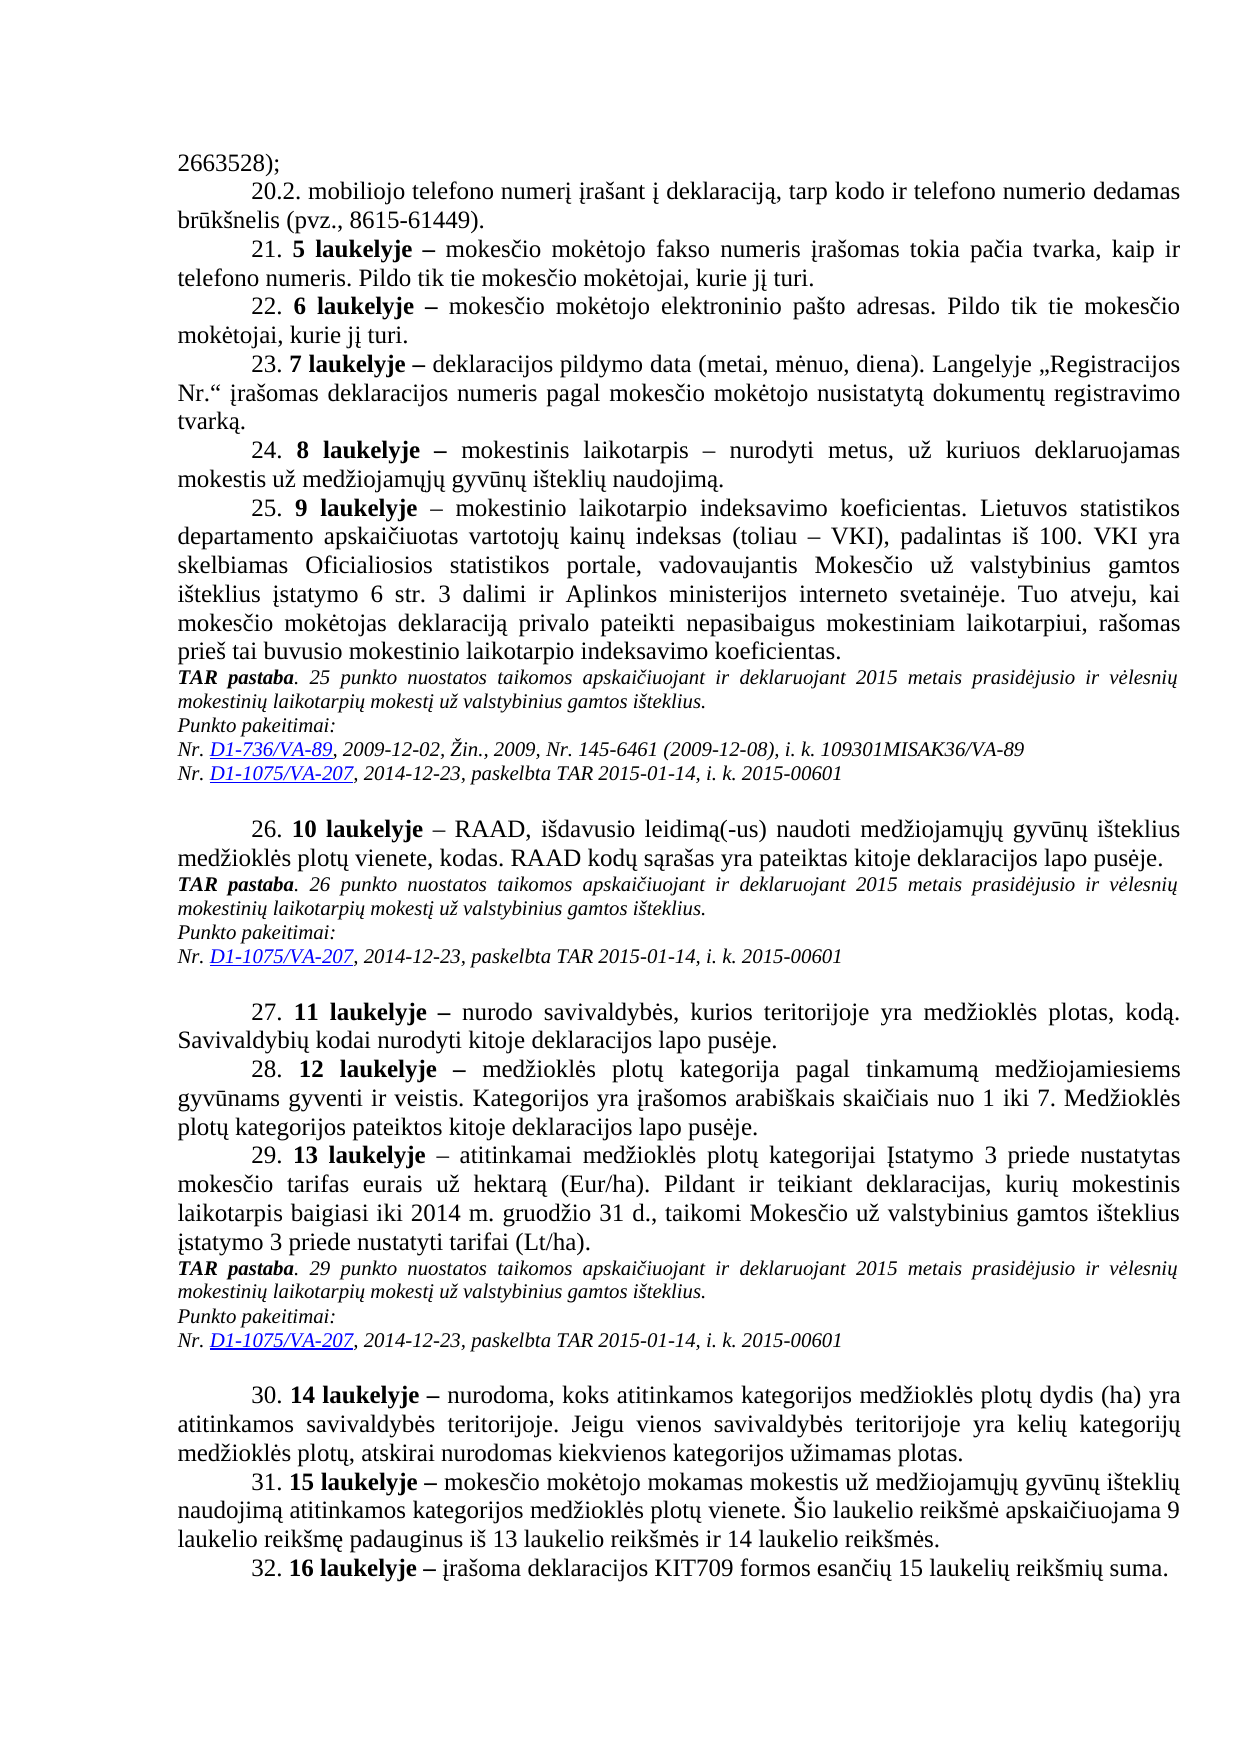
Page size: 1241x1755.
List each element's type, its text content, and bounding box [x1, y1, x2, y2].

text 20.2. mobiliojo telefono numerį įrašant į deklaraciją, tarp kodo ir telefono numerio dedamas brūkšnelis (pvz., 8615-61449). [177, 176, 1181, 234]
text 24. 8 laukelyje – mokestinis laikotarpis – nurodyti metus, už kuriuos deklaruojamas mokestis už medžiojamųjų gyvūnų išteklių naudojimą. [177, 435, 1181, 493]
text Punkto pakeitimai: [177, 713, 1181, 737]
text 30. 14 laukelyje – nurodoma, koks atitinkamos kategorijos medžioklės plotų dydis (ha) yra atitinkamos savivaldybės teritorijoje. Jeigu vienos savivaldybės teritorijoje yra kelių kategorijų medžioklės plotų, atskirai nurodomas kiekvienos kategorijos užimamas plotas. [177, 1380, 1181, 1467]
text Punkto pakeitimai: [177, 1303, 1181, 1328]
text 31. 15 laukelyje – mokesčio mokėtojo mokamas mokestis už medžiojamųjų gyvūnų išteklių naudojimą atitinkamos kategorijos medžioklės plotų vienete. Šio laukelio reikšmė apskaičiuojama 9 laukelio reikšmę padauginus iš 13 laukelio reikšmės ir 14 laukelio reikšmės. [177, 1467, 1181, 1553]
text TAR pastaba. 25 punkto nuostatos taikomos apskaičiuojant ir deklaruojant 2015 metais prasidėjusio ir vėlesnių mokestinių laikotarpių mokestį už valstybinius gamtos išteklius. [177, 665, 1181, 713]
text 23. 7 laukelyje – deklaracijos pildymo data (metai, mėnuo, diena). Langelyje „Registracijos Nr.“ įrašomas deklaracijos numeris pagal mokesčio mokėtojo nusistatytą dokumentų registravimo tvarką. [177, 349, 1181, 435]
text Nr. D1-1075/VA-207, 2014-12-23, paskelbta TAR 2015-01-14, i. k. 2015-00601 [177, 761, 1181, 785]
text 27. 11 laukelyje – nurodo savivaldybės, kurios teritorijoje yra medžioklės plotas, kodą. Savivaldybių kodai nurodyti kitoje deklaracijos lapo pusėje. [177, 997, 1181, 1054]
text 21. 5 laukelyje – mokesčio mokėtojo fakso numeris įrašomas tokia pačia tvarka, kaip ir telefono numeris. Pildo tik tie mokesčio mokėtojai, kurie jį turi. [177, 234, 1181, 291]
text 29. 13 laukelyje – atitinkamai medžioklės plotų kategorijai Įstatymo 3 priede nustatytas mokesčio tarifas eurais už hektarą (Eur/ha). Pildant ir teikiant deklaracijas, kurių mokestinis laikotarpis baigiasi iki 2014 m. gruodžio 31 d., taikomi Mokesčio už valstybinius gamtos išteklius įstatymo 3 priede nustatyti tarifai (Lt/ha). [177, 1140, 1181, 1255]
text Nr. D1-1075/VA-207, 2014-12-23, paskelbta TAR 2015-01-14, i. k. 2015-00601 [177, 944, 1181, 968]
text Nr. D1-736/VA-89, 2009-12-02, Žin., 2009, Nr. 145-6461 (2009-12-08), i. k. 109301MISAK36/VA-89 [177, 737, 1181, 761]
text 26. 10 laukelyje – RAAD, išdavusio leidimą(-us) naudoti medžiojamųjų gyvūnų išteklius medžioklės plotų vienete, kodas. RAAD kodų sąrašas yra pateiktas kitoje deklaracijos lapo pusėje. [177, 814, 1181, 872]
text 22. 6 laukelyje – mokesčio mokėtojo elektroninio pašto adresas. Pildo tik tie mokesčio mokėtojai, kurie jį turi. [177, 291, 1181, 349]
text TAR pastaba. 29 punkto nuostatos taikomos apskaičiuojant ir deklaruojant 2015 metais prasidėjusio ir vėlesnių mokestinių laikotarpių mokestį už valstybinius gamtos išteklius. [177, 1255, 1181, 1303]
text 28. 12 laukelyje – medžioklės plotų kategorija pagal tinkamumą medžiojamiesiems gyvūnams gyventi ir veistis. Kategorijos yra įrašomos arabiškais skaičiais nuo 1 iki 7. Medžioklės plotų kategorijos pateiktos kitoje deklaracijos lapo pusėje. [177, 1054, 1181, 1140]
text TAR pastaba. 26 punkto nuostatos taikomos apskaičiuojant ir deklaruojant 2015 metais prasidėjusio ir vėlesnių mokestinių laikotarpių mokestį už valstybinius gamtos išteklius. [177, 872, 1181, 920]
text 25. 9 laukelyje – mokestinio laikotarpio indeksavimo koeficientas. Lietuvos statistikos departamento apskaičiuotas vartotojų kainų indeksas (toliau – VKI), padalintas iš 100. VKI yra skelbiamas Oficialiosios statistikos portale, vadovaujantis Mokesčio už valstybinius gamtos išteklius įstatymo 6 str. 3 dalimi ir Aplinkos ministerijos interneto svetainėje. Tuo atveju, kai mokesčio mokėtojas deklaraciją privalo pateikti nepasibaigus mokestiniam laikotarpiui, rašomas prieš tai buvusio mokestinio laikotarpio indeksavimo koeficientas. [177, 493, 1181, 665]
text Punkto pakeitimai: [177, 920, 1181, 944]
text 32. 16 laukelyje – įrašoma deklaracijos KIT709 formos esančių 15 laukelių reikšmių suma. [177, 1553, 1181, 1582]
text Nr. D1-1075/VA-207, 2014-12-23, paskelbta TAR 2015-01-14, i. k. 2015-00601 [177, 1328, 1181, 1352]
text 2663528); [177, 148, 1181, 176]
